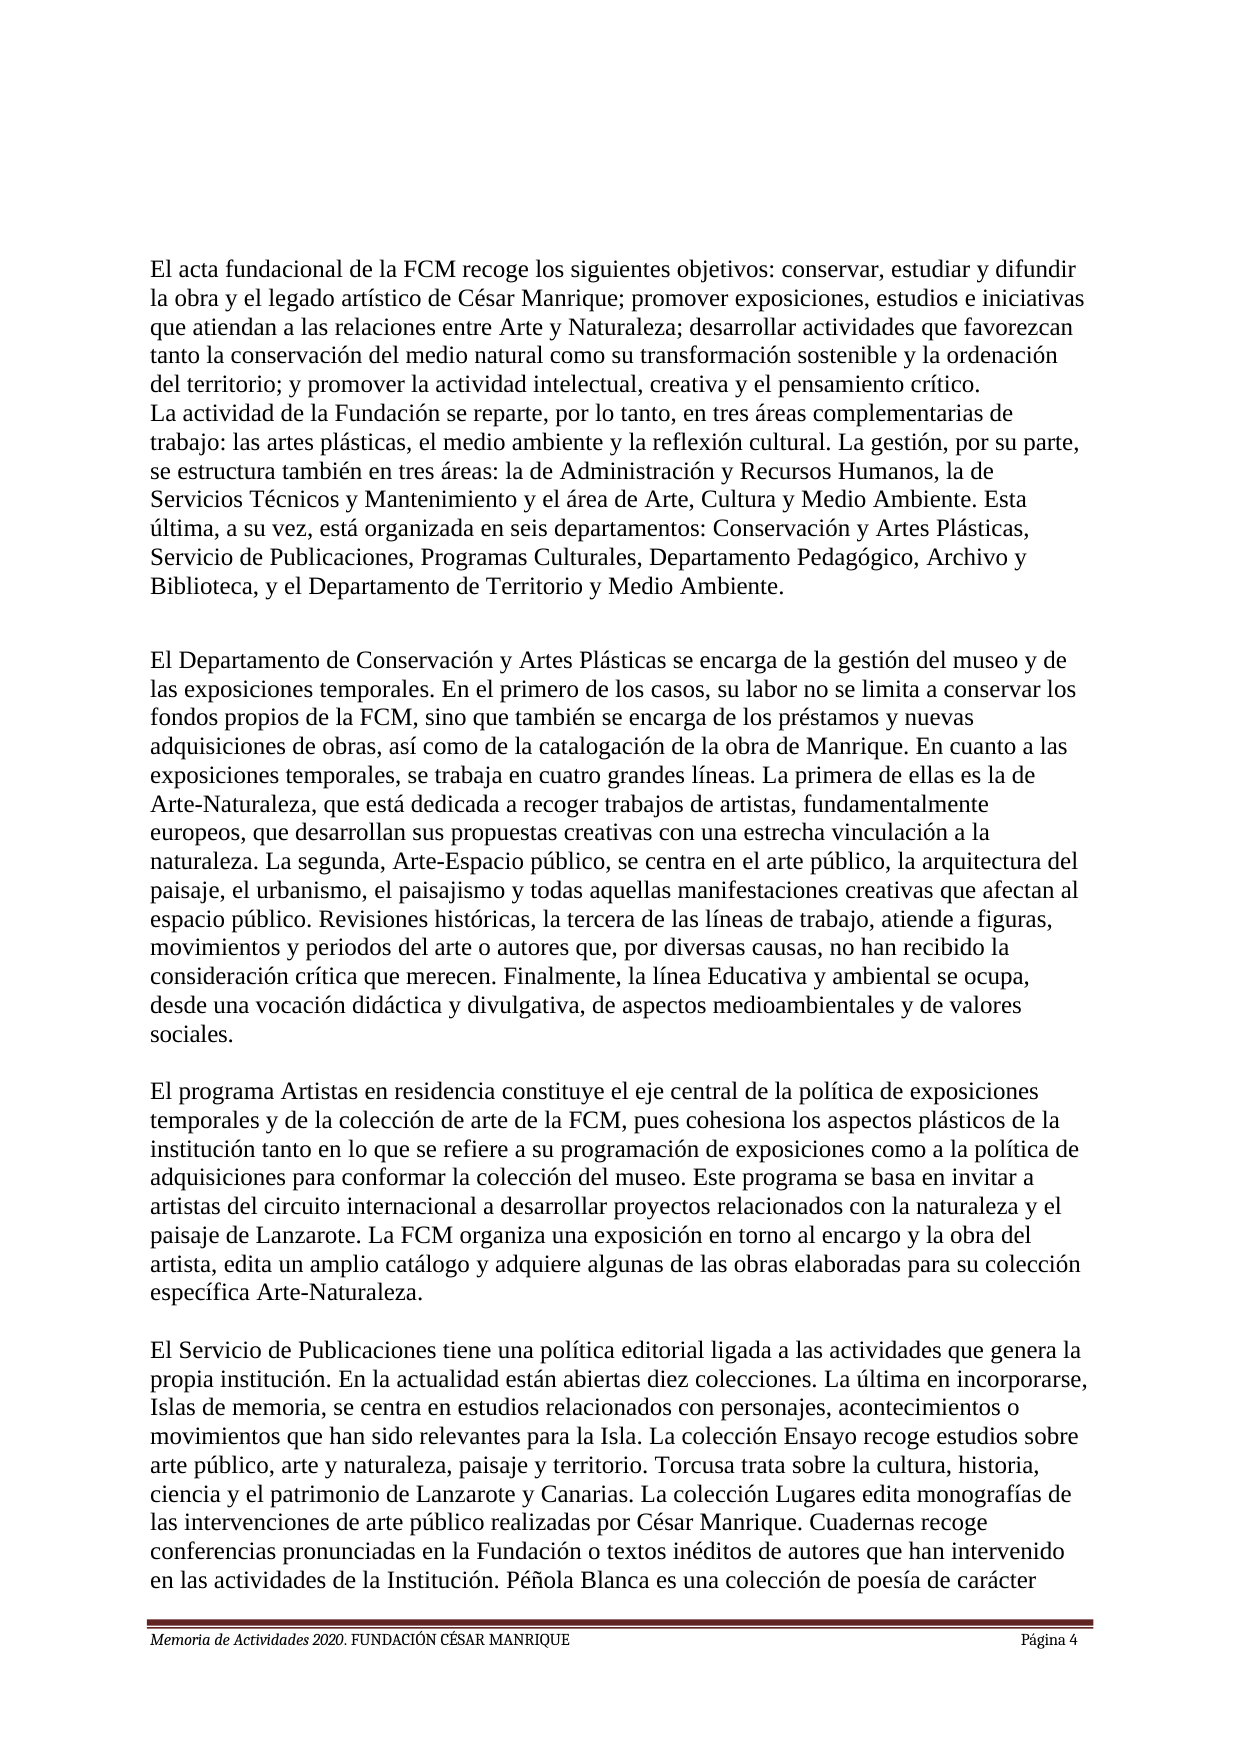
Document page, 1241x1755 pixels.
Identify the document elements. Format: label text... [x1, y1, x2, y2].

text El Departamento de Conservación y Artes Plásticas se encarga de la gestión del museo y de las exposiciones temporales. En el primero de los casos, su labor no se limita a conservar los fondos propios de la FCM, sino que también se encarga de los préstamos y nuevas adquisiciones de obras, así como de la catalogación de la obra de Manrique. En cuanto a las exposiciones temporales, se trabaja en cuatro grandes líneas. La primera de ellas es la de Arte-Naturaleza, que está dedicada a recoger trabajos de artistas, fundamentalmente europeos, que desarrollan sus propuestas creativas con una estrecha vinculación a la naturaleza. La segunda, Arte-Espacio público, se centra en el arte público, la arquitectura del paisaje, el urbanismo, el paisajismo y todas aquellas manifestaciones creativas que afectan al espacio público. Revisiones históricas, la tercera de las líneas de trabajo, atiende a figuras, movimientos y periodos del arte o autores que, por diversas causas, no han recibido la consideración crítica que merecen. Finalmente, la línea Educativa y ambiental se ocupa, desde una vocación didáctica y divulgativa, de aspectos medioambientales y de valores sociales. [150, 645, 1080, 1047]
text El acta fundacional de la FCM recoge los siguientes objetivos: conservar, estudiar y difundir la obra y el legado artístico de César Manrique; promover exposiciones, estudios e iniciativas que atiendan a las relaciones entre Arte y Naturaleza; desarrollar actividades que favorezcan tanto la conservación del medio natural como su transformación sostenible y la ordenación del territorio; y promover la actividad intelectual, creativa y el pensamiento crítico. [150, 254, 1085, 398]
text El Servicio de Publicaciones tiene una política editorial ligada a las actividades que genera la propia institución. En la actualidad están abiertas diez colecciones. La última en incorporarse, Islas de memoria, se centra en estudios relacionados con personajes, acontecimientos o movimientos que han sido relevantes para la Isla. La colección Ensayo recoge estudios sobre arte público, arte y naturaleza, paisaje y territorio. Torcusa trata sobre la cultura, historia, ciencia y el patrimonio de Lanzarote y Canarias. La colección Lugares edita monografías de las intervenciones de arte público realizadas por César Manrique. Cuadernas recoge conferencias pronunciadas en la Fundación o textos inéditos de autores que han intervenido en las actividades de la Institución. Péñola Blanca es una colección de poesía de carácter [150, 1335, 1089, 1594]
text El programa Artistas en residencia constituye el eje central de la política de exposiciones temporales y de la colección de arte de la FCM, pues cohesiona los aspectos plásticos de la institución tanto en lo que se refiere a su programación de exposiciones como a la política de adquisiciones para conformar la colección del museo. Este programa se basa en invitar a artistas del circuito internacional a desarrollar proyectos relacionados con la naturaleza y el paisaje de Lanzarote. La FCM organiza una exposición en torno al encargo y la obra del artista, edita un amplio catálogo y adquiere algunas de las obras elaboradas para su colección específica Arte-Naturaleza. [150, 1076, 1085, 1306]
text La actividad de la Fundación se reparte, por lo tanto, en tres áreas complementarias de trabajo: las artes plásticas, el medio ambiente y la reflexión cultural. La gestión, por su parte, se estructura también en tres áreas: la de Administración y Recursos Humanos, la de Servicios Técnicos y Mantenimiento y el área de Arte, Cultura y Medio Ambiente. Esta última, a su vez, está organizada en seis departamentos: Conservación y Artes Plásticas, Servicio de Publicaciones, Programas Culturales, Departamento Pedagógico, Archivo y Biblioteca, y el Departamento de Territorio y Medio Ambiente. [150, 398, 1080, 599]
